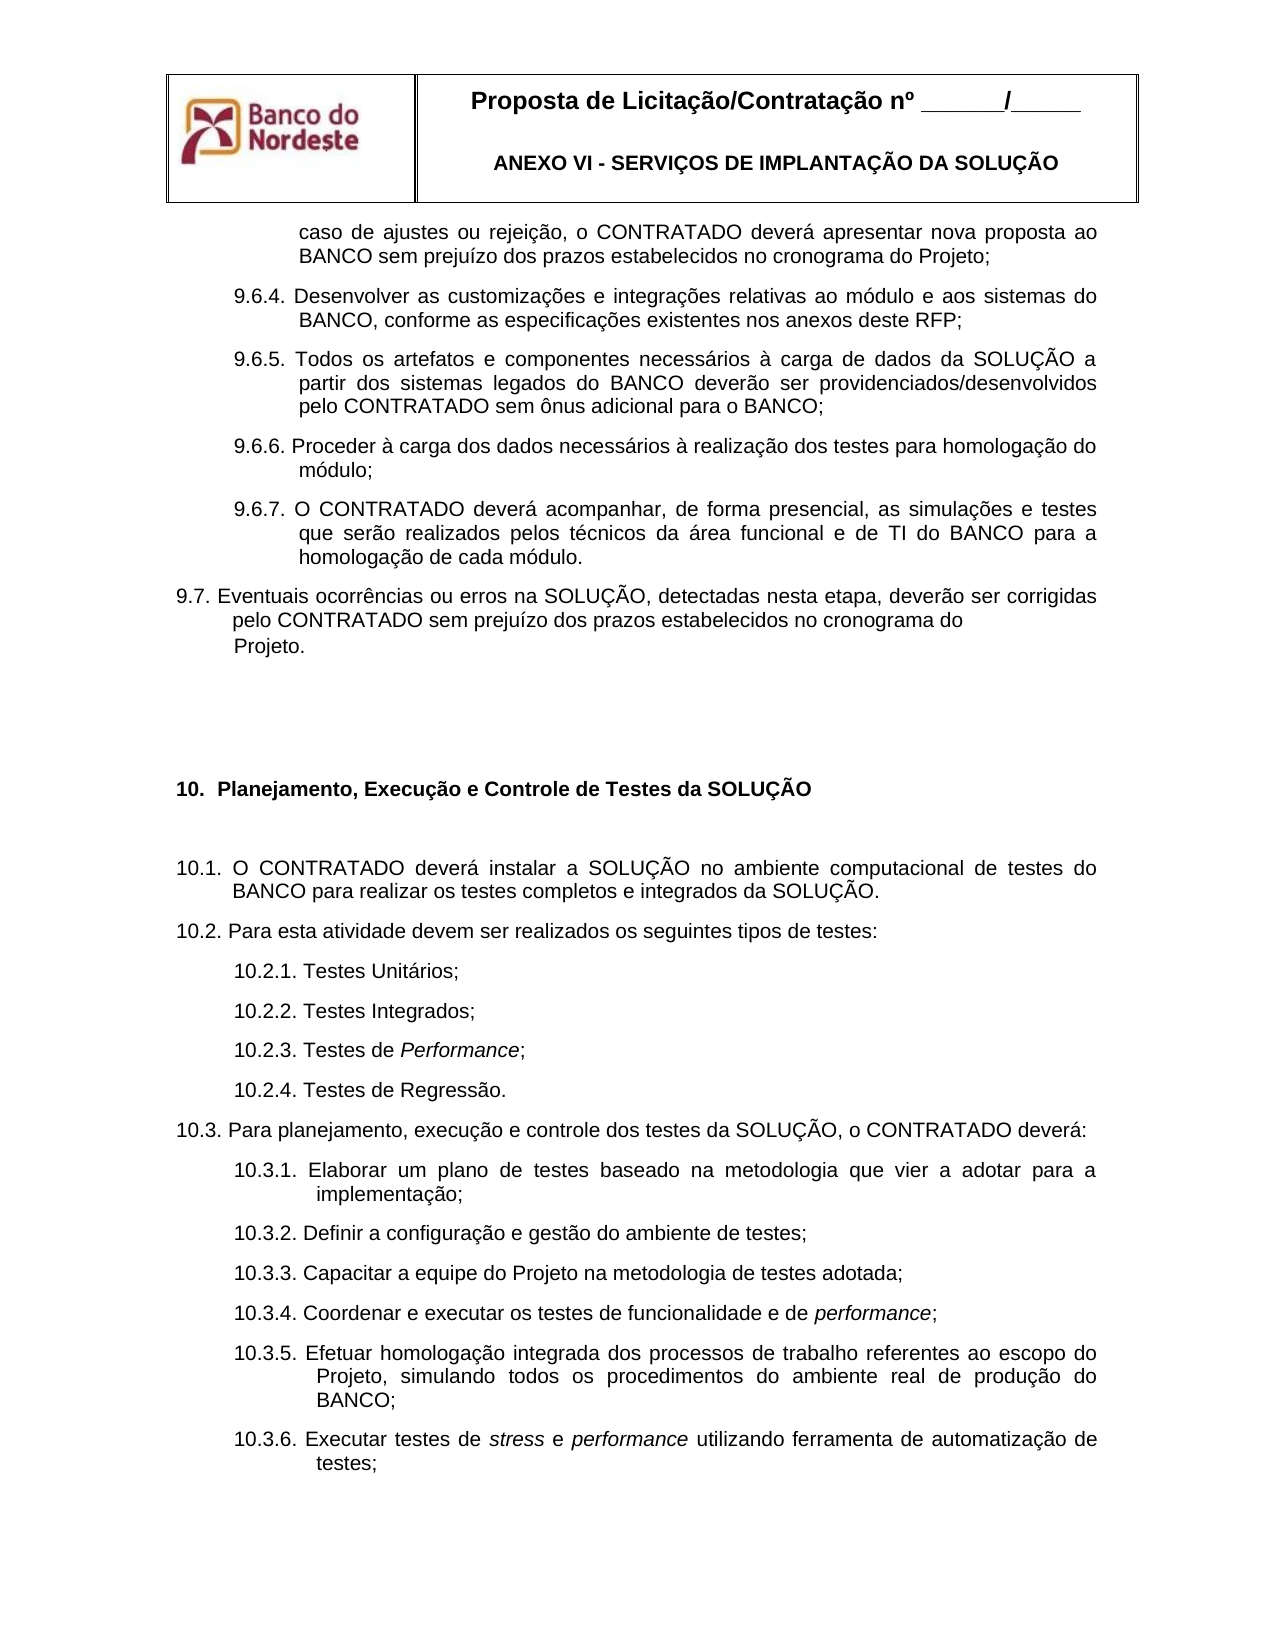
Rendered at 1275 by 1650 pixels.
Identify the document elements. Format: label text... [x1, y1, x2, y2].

text 10.3.5. Efetuar homologação integrada dos processos de trabalho referentes ao escopo do Projeto, simulando todos os procedimentos do ambiente real de produção do BANCO; [233, 1341, 1098, 1412]
text 9.6.4. Desenvolver as customizações e integrações relativas ao módulo e aos sistemas do BANCO, conforme as especificações existentes nos anexos deste RFP; [233, 284, 1098, 331]
text 9.7. Eventuais ocorrências ou erros na SOLUÇÃO, detectadas nesta etapa, deverão ser corrigidas pelo CONTRATADO sem prejuízo dos prazos estabelecidos no cronograma do [176, 585, 1098, 632]
text 9.6.5. Todos os artefatos e componentes necessários à carga de dados da SOLUÇÃO a partir dos sistemas legados do BANCO deverão ser providenciados/desenvolvidos pelo CONTRATADO sem ônus adicional para o BANCO; [233, 348, 1098, 418]
text 10.3.4. Coordenar e executar os testes de funcionalidade e de performance; [233, 1301, 1098, 1325]
text 10.3.2. Definir a configuração e gestão do ambiente de testes; [233, 1222, 1098, 1245]
text Projeto. [233, 635, 1098, 658]
text 10.1. O CONTRATADO deverá instalar a SOLUÇÃO no ambiente computacional de testes do BANCO para realizar os testes completos e integrados da SOLUÇÃO. [176, 856, 1098, 903]
subtitle Planejamento, Execução e Controle de Testes da SOLUÇÃO [176, 777, 1098, 801]
text 10.2.1. Testes Unitários; [233, 959, 1098, 983]
text 10.3.1. Elaborar um plano de testes baseado na metodologia que vier a adotar para a implementação; [233, 1158, 1098, 1205]
text 10.2.4. Testes de Regressão. [233, 1079, 1098, 1102]
picture [178, 85, 362, 177]
text 9.6.6. Proceder à carga dos dados necessários à realização dos testes para homologação do módulo; [233, 434, 1098, 482]
text 9.6.7. O CONTRATADO deverá acompanhar, de forma presencial, as simulações e testes que serão realizados pelos técnicos da área funcional e de TI do BANCO para a homologação de cada módulo. [233, 498, 1098, 568]
text 10.3.6. Executar testes de stress e performance utilizando ferramenta de automatização de testes; [233, 1428, 1098, 1475]
text 10.3. Para planejamento, execução e controle dos testes da SOLUÇÃO, o CONTRATADO deverá: [176, 1119, 1098, 1142]
text 10.2.3. Testes de Performance; [233, 1039, 1098, 1062]
text caso de ajustes ou rejeição, o CONTRATADO deverá apresentar nova proposta ao BANCO sem prejuízo dos prazos estabelecidos no cronograma do Projeto; [233, 221, 1098, 268]
text 10.2. Para esta atividade devem ser realizados os seguintes tipos de testes: [176, 920, 1098, 943]
text 10.2.2. Testes Integrados; [233, 999, 1098, 1023]
text 10.3.3. Capacitar a equipe do Projeto na metodologia de testes adotada; [233, 1262, 1098, 1285]
